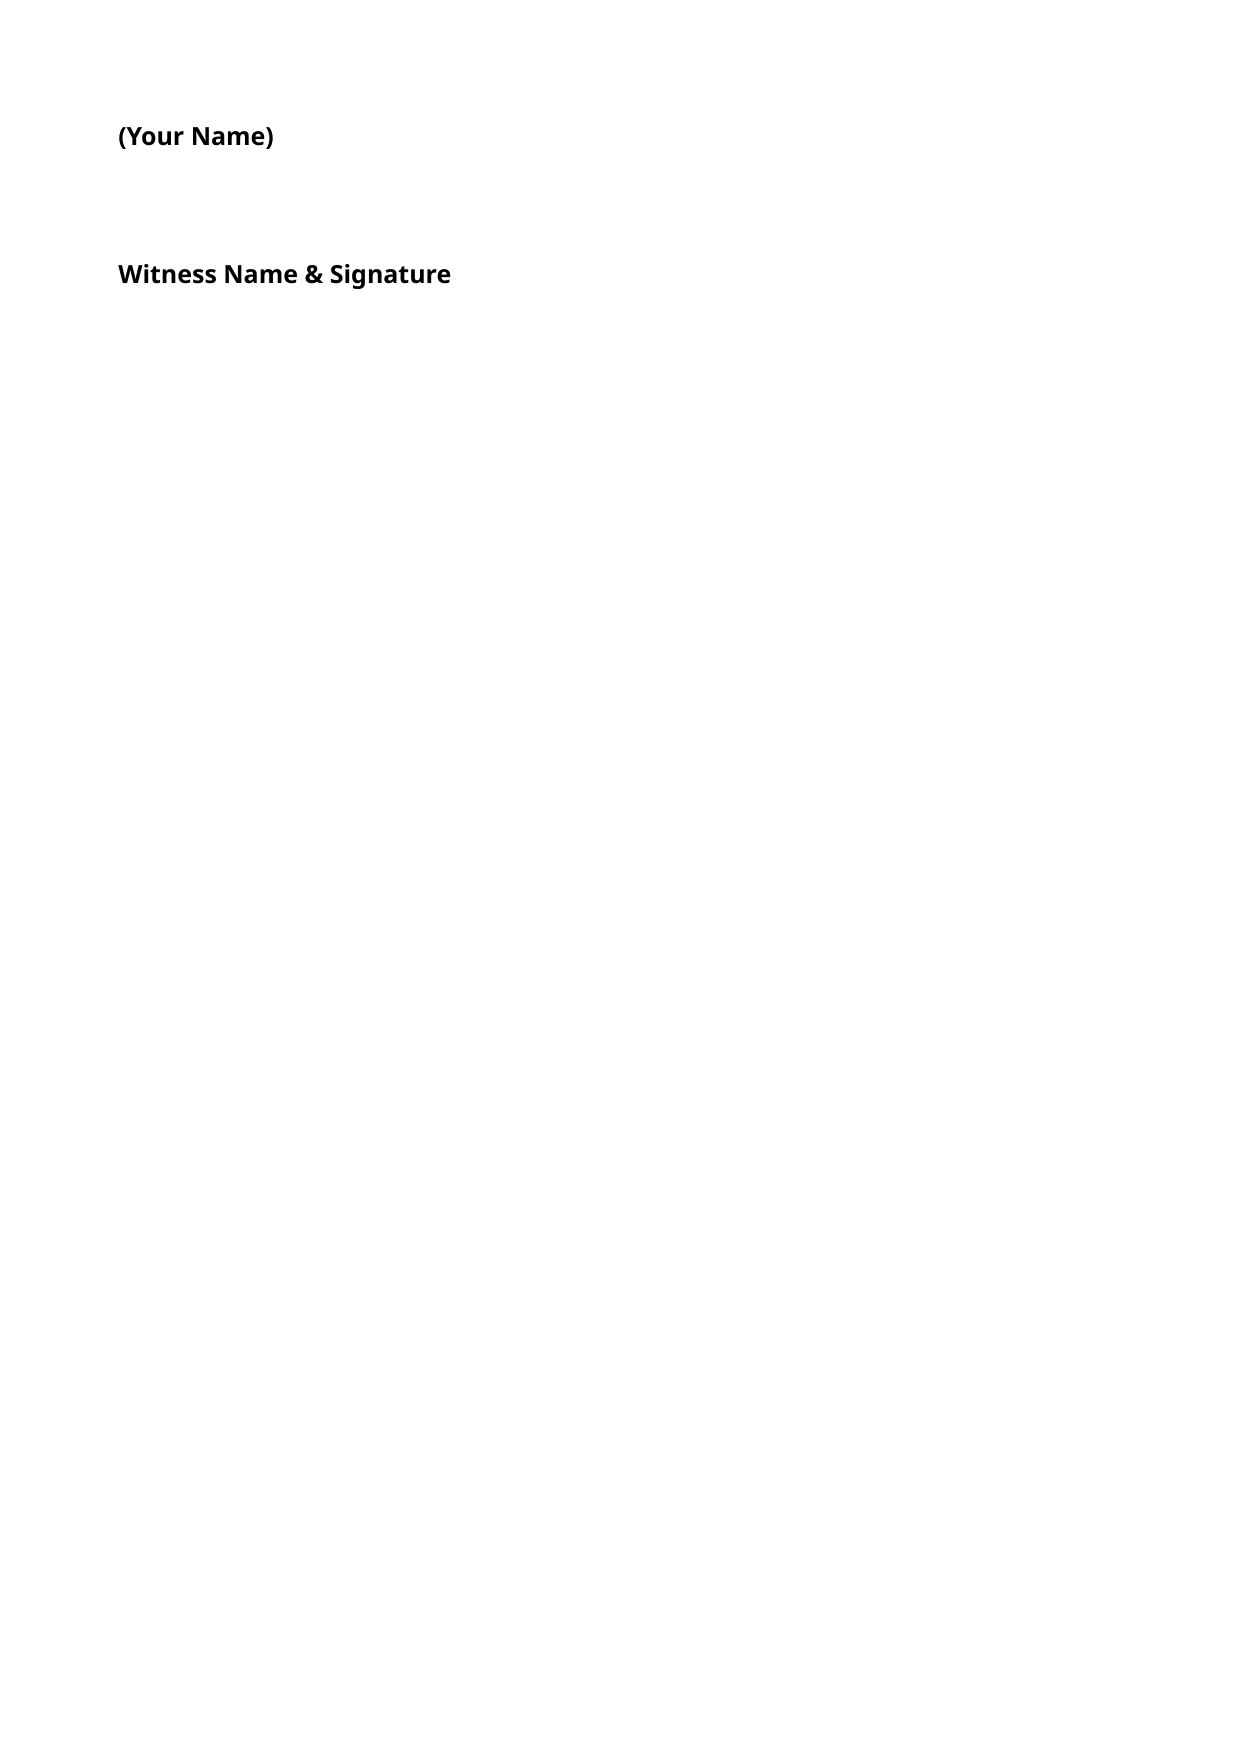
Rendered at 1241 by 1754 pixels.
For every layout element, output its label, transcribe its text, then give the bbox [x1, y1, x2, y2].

text Witness Name & Signature [118, 257, 1122, 291]
text (Your Name) [118, 118, 1122, 152]
